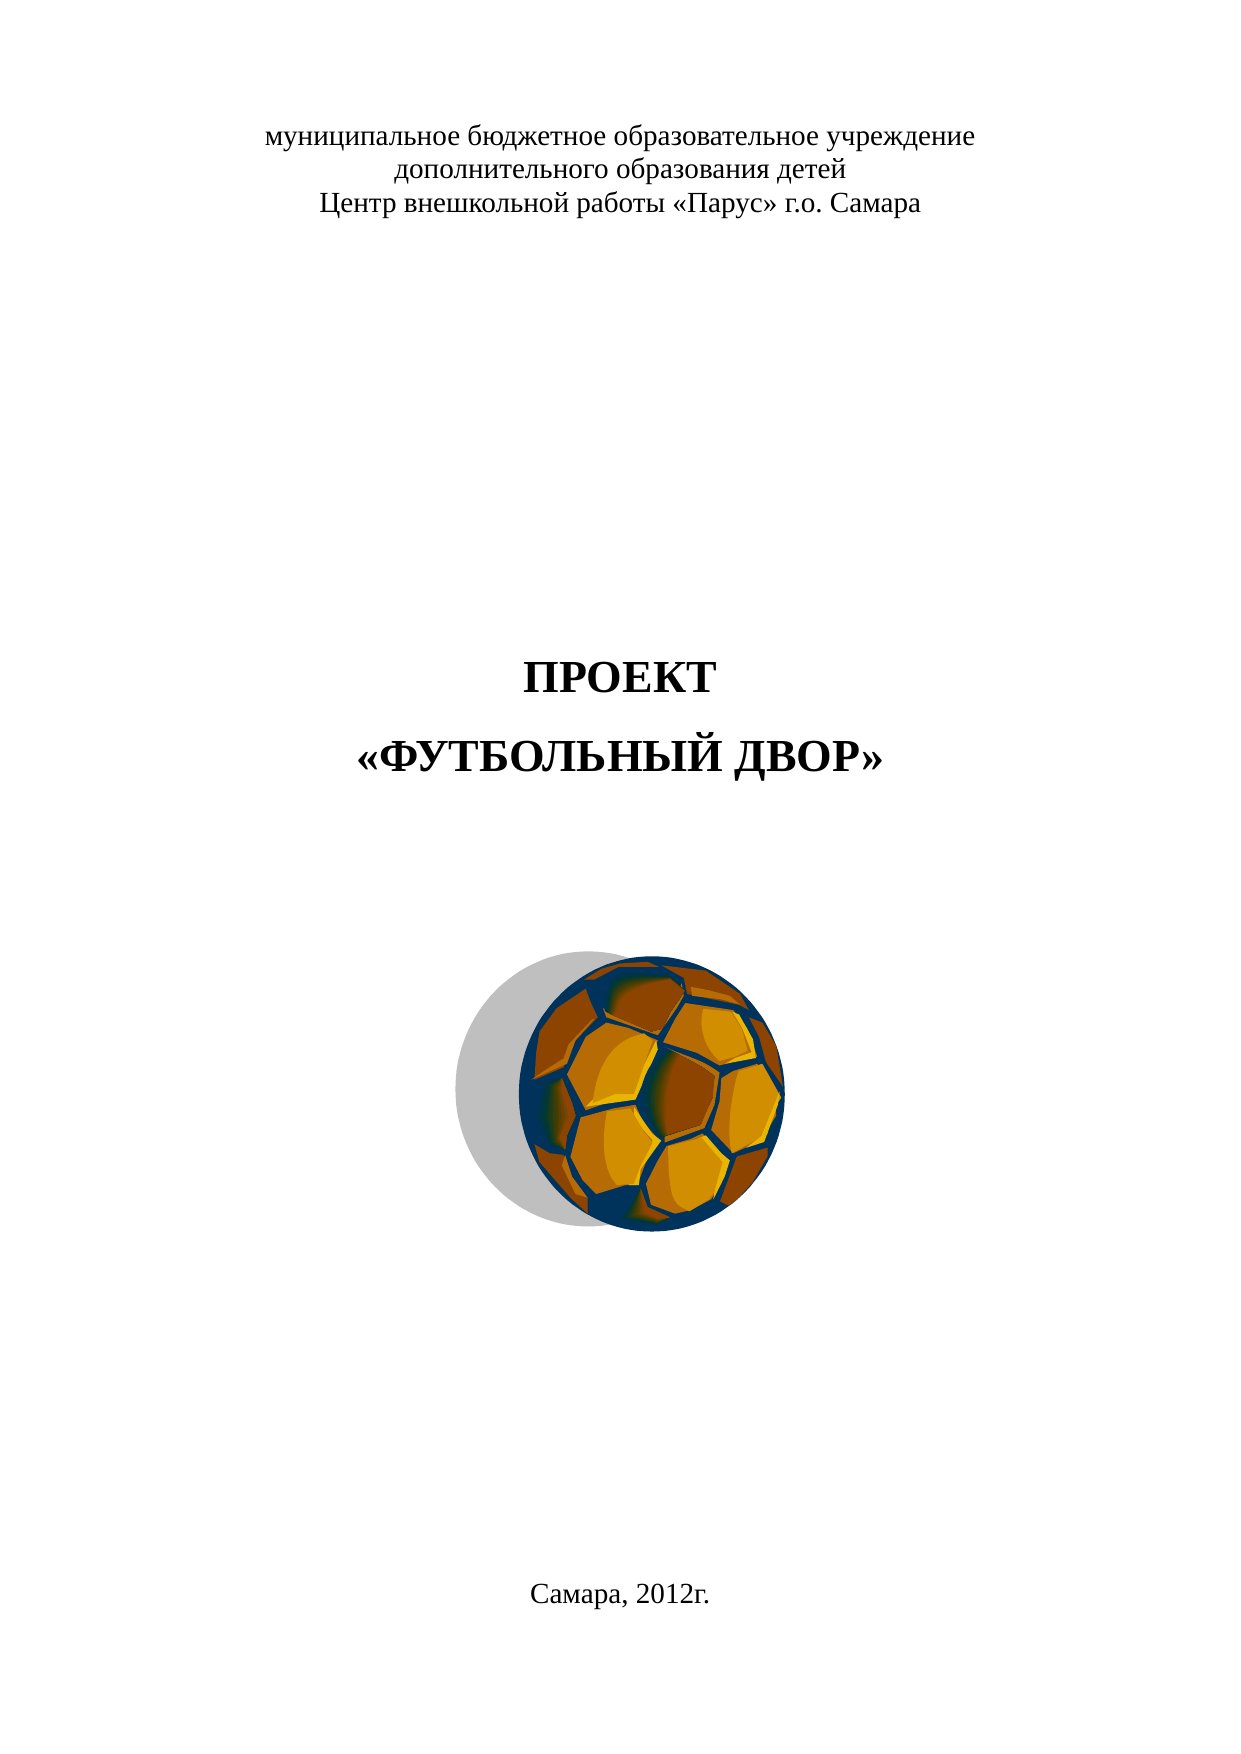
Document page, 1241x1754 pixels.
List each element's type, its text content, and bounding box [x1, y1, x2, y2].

text дополнительного образования детей [118, 152, 1122, 185]
text Центр внешкольной работы «Парус» г.о. Самара [118, 185, 1122, 219]
text ПРОЕКТ [118, 650, 1122, 703]
text муниципальное бюджетное образовательное учреждение [118, 118, 1122, 152]
text Самара, 2012г. [118, 1576, 1122, 1609]
text «ФУТБОЛЬНЫЙ ДВОР» [118, 729, 1122, 782]
